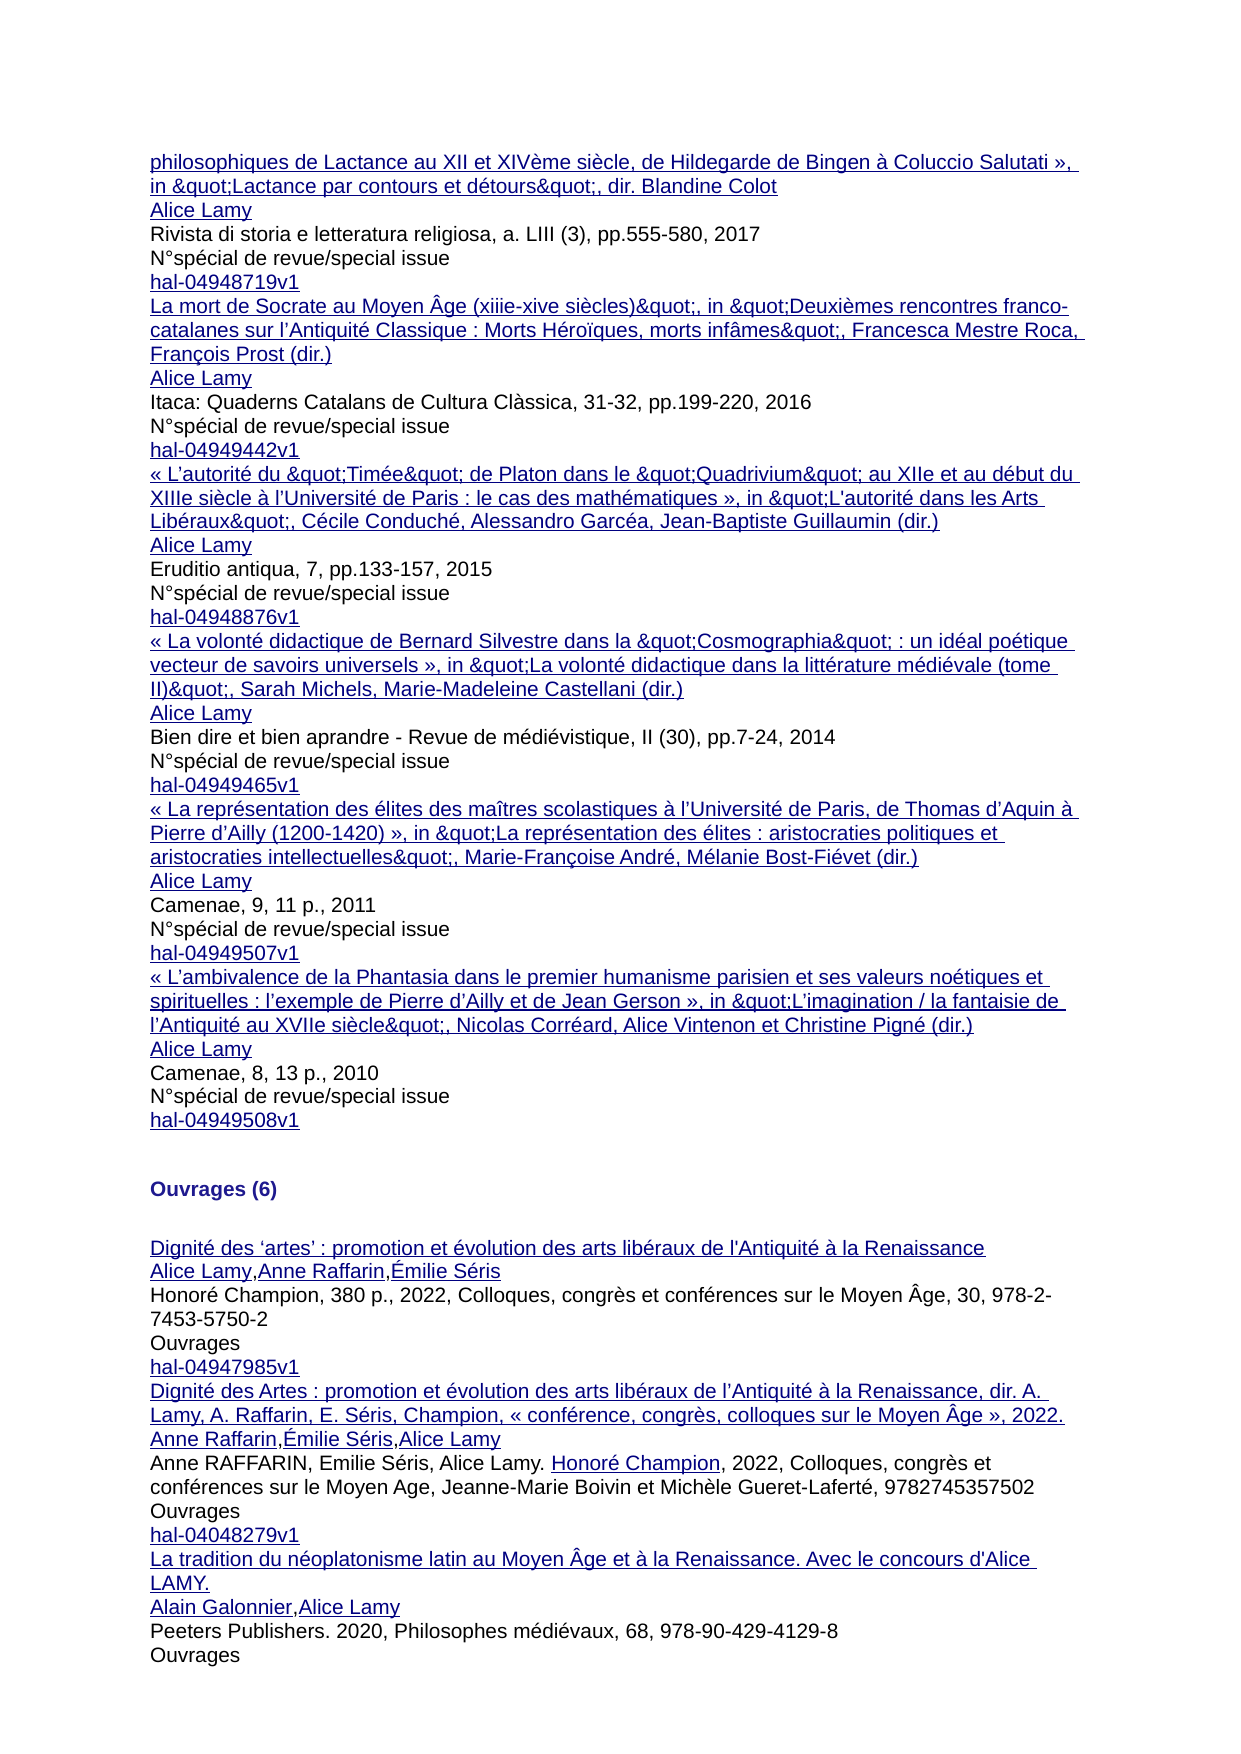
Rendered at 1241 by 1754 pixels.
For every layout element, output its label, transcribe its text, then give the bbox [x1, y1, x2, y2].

table_cell « Lactantius in &quot;Medio Aevo&quot;. Les héritages anthropologiques, théologiques et philosophiques de Lactance au XII et XIVème siècle, de Hildegarde de Bingen à Coluccio Salutati », in &quot;Lactance par contours et détours&quot;, dir. Blandine Colot Alice Lamy Rivista di storia e letteratura religiosa, a. LIII (3), pp.555-580, 2017 N°spécial de revue/special issue hal-04948719v1 [150, 150, 1090, 294]
table_header Dignité des ‘artes’ : promotion et évolution des arts libéraux de l'Antiquité à la Renaissance Alice Lamy,Anne Raffarin,Émilie Séris Honoré Champion, 380 p., 2022, Colloques, congrès et conférences sur le Moyen Âge, 30, 978-2-7453-5750-2 Ouvrages hal-04947985v1 [150, 1235, 1090, 1379]
table_cell Dignité des Artes : promotion et évolution des arts libéraux de l’Antiquité à la Renaissance, dir. A. Lamy, A. Raffarin, E. Séris, Champion, « conférence, congrès, colloques sur le Moyen Âge », 2022. Anne Raffarin,Émilie Séris,Alice Lamy Anne RAFFARIN, Emilie Séris, Alice Lamy. Honoré Champion, 2022, Colloques, congrès et conférences sur le Moyen Age, Jeanne-Marie Boivin et Michèle Gueret-Laferté, 9782745357502 Ouvrages hal-04048279v1 [150, 1379, 1090, 1547]
table_cell « La volonté didactique de Bernard Silvestre dans la &quot;Cosmographia&quot; : un idéal poétique vecteur de savoirs universels », in &quot;La volonté didactique dans la littérature médiévale (tome II)&quot;, Sarah Michels, Marie-Madeleine Castellani (dir.) Alice Lamy Bien dire et bien aprandre - Revue de médiévistique, II (30), pp.7-24, 2014 N°spécial de revue/special issue hal-04949465v1 [150, 629, 1090, 797]
table_cell La mort de Socrate au Moyen Âge (xiiie-xive siècles)&quot;, in &quot;Deuxièmes rencontres franco-catalanes sur l’Antiquité Classique : Morts Héroïques, morts infâmes&quot;, Francesca Mestre Roca, François Prost (dir.) Alice Lamy Itaca: Quaderns Catalans de Cultura Clàssica, 31-32, pp.199-220, 2016 N°spécial de revue/special issue hal-04949442v1 [150, 294, 1090, 461]
table_cell « L’autorité du &quot;Timée&quot; de Platon dans le &quot;Quadrivium&quot; au XIIe et au début du XIIIe siècle à l’Université de Paris : le cas des mathématiques », in &quot;L'autorité dans les Arts Libéraux&quot;, Cécile Conduché, Alessandro Garcéa, Jean-Baptiste Guillaumin (dir.) Alice Lamy Eruditio antiqua, 7, pp.133-157, 2015 N°spécial de revue/special issue hal-04948876v1 [150, 461, 1090, 629]
subtitle Ouvrages (6) [150, 1177, 1090, 1201]
table_cell La tradition du néoplatonisme latin au Moyen Âge et à la Renaissance. Avec le concours d'Alice LAMY. Alain Galonnier,Alice Lamy Peeters Publishers. 2020, Philosophes médiévaux, 68, 978-90-429-4129-8 Ouvrages [150, 1547, 1090, 1667]
table_cell « L’ambivalence de la Phantasia dans le premier humanisme parisien et ses valeurs noétiques et spirituelles : l’exemple de Pierre d’Ailly et de Jean Gerson », in &quot;L’imagination / la fantaisie de l’Antiquité au XVIIe siècle&quot;, Nicolas Corréard, Alice Vintenon et Christine Pigné (dir.) Alice Lamy Camenae, 8, 13 p., 2010 N°spécial de revue/special issue hal-04949508v1 [150, 965, 1090, 1132]
table_cell « La représentation des élites des maîtres scolastiques à l’Université de Paris, de Thomas d’Aquin à Pierre d’Ailly (1200-1420) », in &quot;La représentation des élites : aristocraties politiques et aristocraties intellectuelles&quot;, Marie-Françoise André, Mélanie Bost-Fiévet (dir.) Alice Lamy Camenae, 9, 11 p., 2011 N°spécial de revue/special issue hal-04949507v1 [150, 797, 1090, 964]
